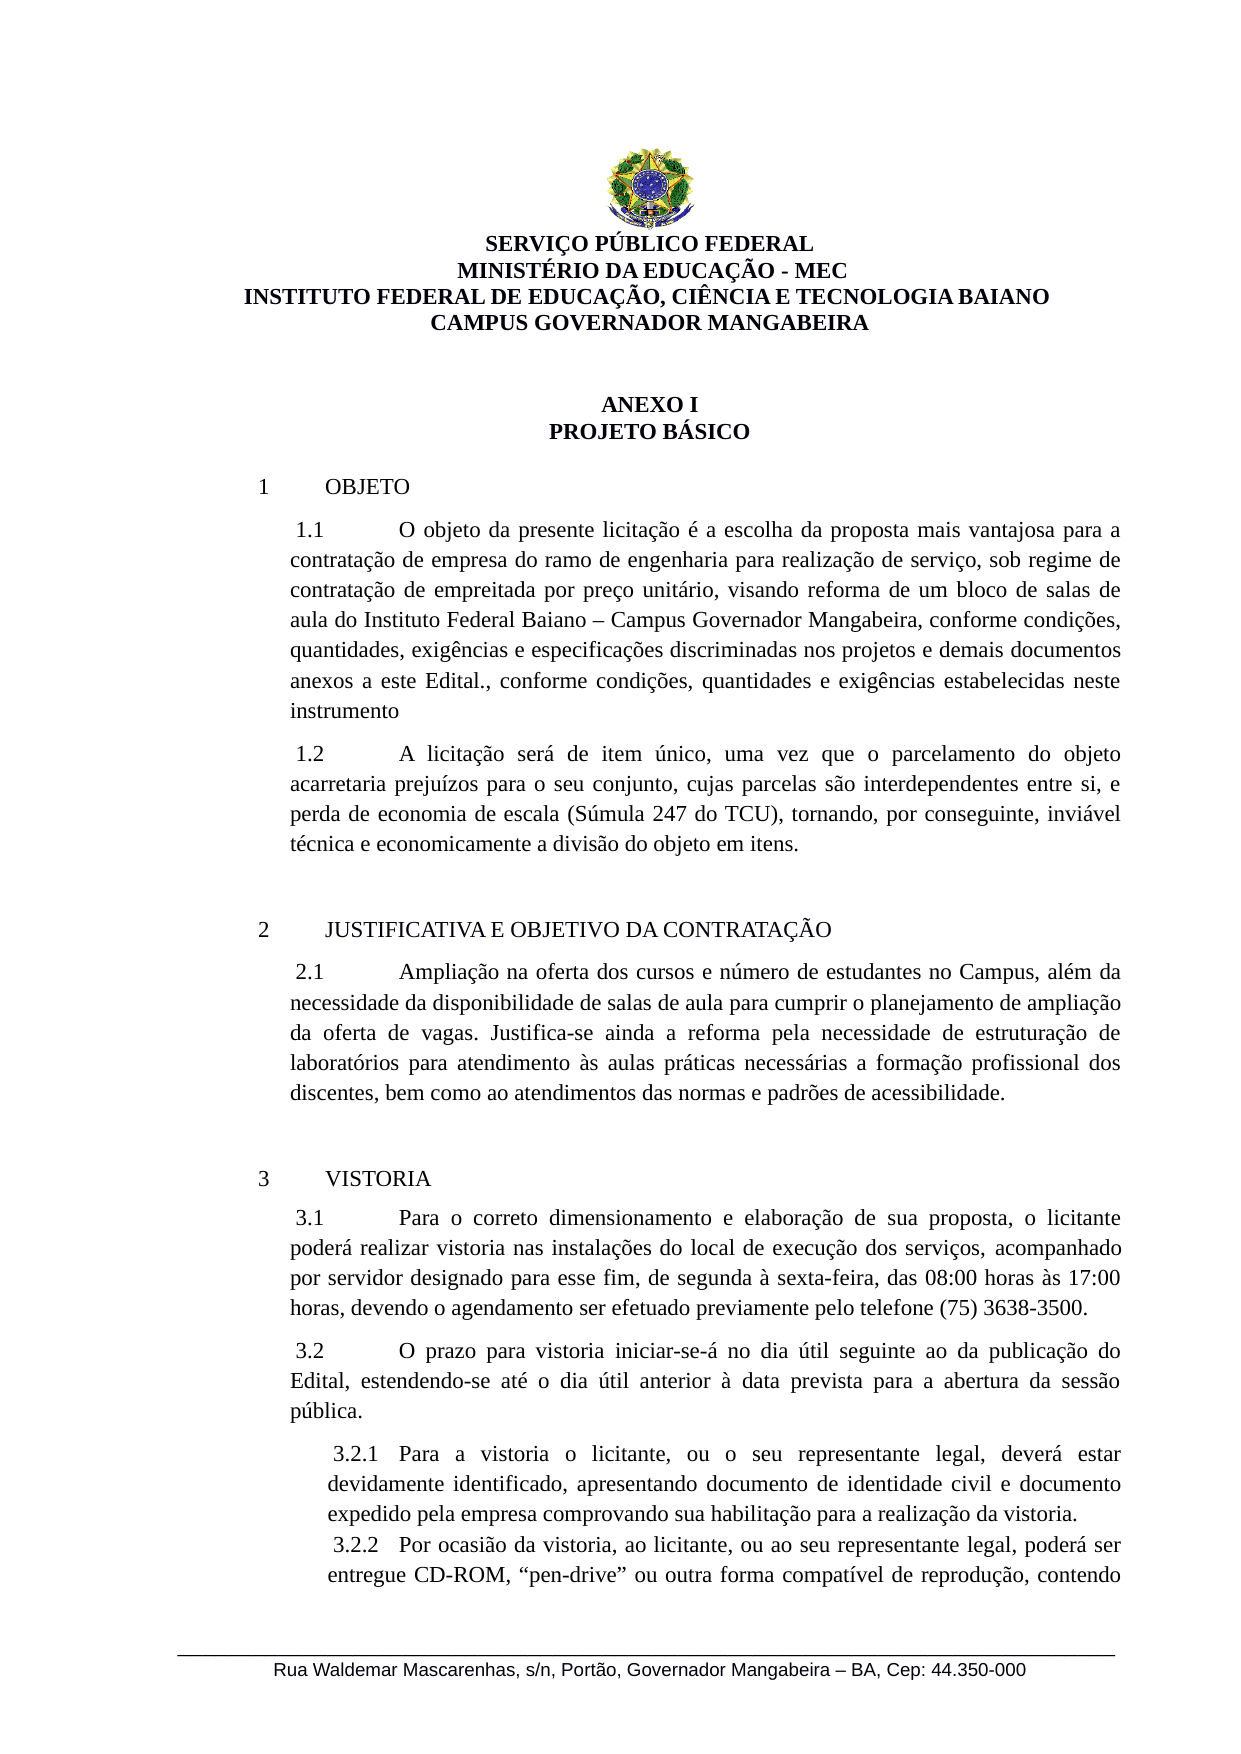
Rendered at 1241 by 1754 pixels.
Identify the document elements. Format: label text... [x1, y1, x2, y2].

list Por ocasião da vistoria, ao licitante, ou ao seu representante legal, poderá ser entregue CD-ROM, “pen-drive” ou outra forma compatível de reprodução, contendo [327, 1531, 1122, 1587]
text PROJETO BÁSICO [177, 418, 1122, 444]
list VISTORIA [252, 1165, 1122, 1191]
list Para o correto dimensionamento e elaboração de sua proposta, o licitante poderá realizar vistoria nas instalações do local de execução dos serviços, acompanhado por servidor designado para esse fim, de segunda à sexta-feira, das 08:00 horas às 17:00 horas, devendo o agendamento ser efetuado previamente pelo telefone (75) 3638-3500. [290, 1203, 1122, 1321]
picture [603, 147, 697, 231]
list O objeto da presente licitação é a escolha da proposta mais vantajosa para a contratação de empresa do ramo de engenharia para realização de serviço, sob regime de contratação de empreitada por preço unitário, visando reforma de um bloco de salas de aula do Instituto Federal Baiano – Campus Governador Mangabeira, conforme condições, quantidades, exigências e especificações discriminadas nos projetos e demais documentos anexos a este Edital., conforme condições, quantidades e exigências estabelecidas neste instrumento [290, 516, 1122, 723]
text ANEXO I [177, 392, 1122, 418]
list O prazo para vistoria iniciar-se-á no dia útil seguinte ao da publicação do Edital, estendendo-se até o dia útil anterior à data prevista para a abertura da sessão pública. [290, 1337, 1122, 1424]
list A licitação será de item único, uma vez que o parcelamento do objeto acarretaria prejuízos para o seu conjunto, cujas parcelas são interdependentes entre si, e perda de economia de escala (Súmula 247 do TCU), tornando, por conseguinte, inviável técnica e economicamente a divisão do objeto em itens. [290, 740, 1122, 857]
list OBJETO [252, 473, 1122, 499]
list Ampliação na oferta dos cursos e número de estudantes no Campus, além da necessidade da disponibilidade de salas de aula para cumprir o planejamento de ampliação da oferta de vagas. Justifica-se ainda a reforma pela necessidade de estruturação de laboratórios para atendimento às aulas práticas necessárias a formação profissional dos discentes, bem como ao atendimentos das normas e padrões de acessibilidade. [290, 958, 1122, 1106]
list Para a vistoria o licitante, ou o seu representante legal, deverá estar devidamente identificado, apresentando documento de identidade civil e documento expedido pela empresa comprovando sua habilitação para a realização da vistoria. [327, 1440, 1122, 1527]
list JUSTIFICATIVA E OBJETIVO DA CONTRATAÇÃO [252, 916, 1122, 942]
